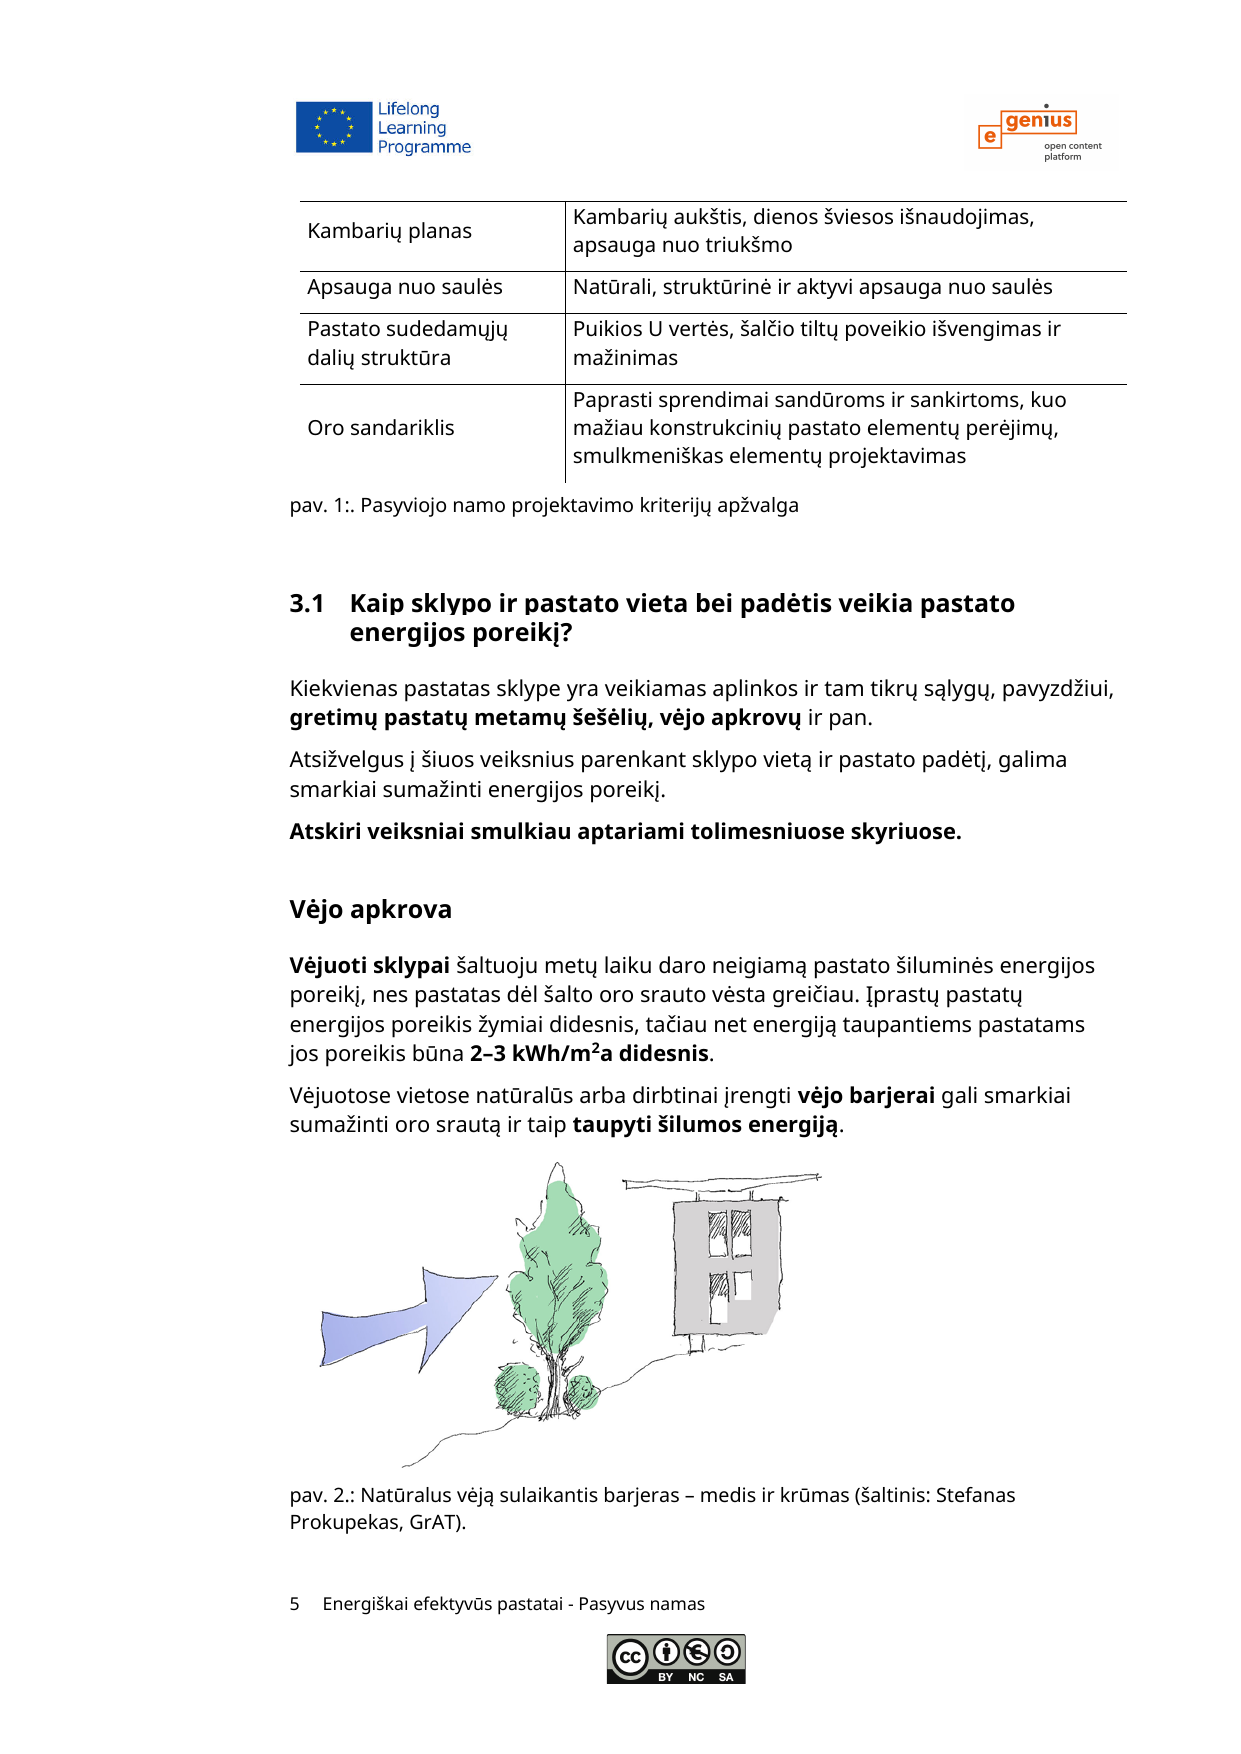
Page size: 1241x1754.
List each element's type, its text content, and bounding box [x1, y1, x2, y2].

text Kiekvienas pastatas sklype yra veikiamas aplinkos ir tam tikrų sąlygų, pavyzdžiui, gretimų pastatų metamų šešėlių, vėjo apkrovų ir pan. [289, 673, 1119, 732]
table_cell Kambarių aukštis, dienos šviesos išnaudojimas, apsauga nuo triukšmo [566, 202, 1127, 271]
table_cell Oro sandariklis [300, 385, 565, 482]
text Vėjuotose vietose natūralūs arba dirbtinai įrengti vėjo barjerai gali smarkiai sumažinti oro srautą ir taip taupyti šilumos energiją. [289, 1080, 1119, 1139]
table_cell Kambarių planas [300, 202, 565, 271]
subtitle Kaip sklypo ir pastato vieta bei padėtis veikia pastato energijos poreikį? [289, 589, 1119, 648]
text Atsižvelgus į šiuos veiksnius parenkant sklypo vietą ir pastato padėtį, galima smarkiai sumažinti energijos poreikį. [289, 744, 1119, 803]
text Vėjuoti sklypai šaltuoju metų laiku daro neigiamą pastato šiluminės energijos poreikį, nes pastatas dėl šalto oro srauto vėsta greičiau. Įprastų pastatų energijos poreikis žymiai didesnis, tačiau net energiją taupantiems pastatams jos poreikis būna 2–3 kWh/m2a didesnis. [289, 949, 1119, 1067]
table_cell Apsauga nuo saulės [300, 272, 565, 313]
text pav. 2.: Natūralus vėją sulaikantis barjeras – medis ir krūmas (šaltinis: Stefanas Prokupekas, GrAT). [289, 1481, 1119, 1535]
table_cell Paprasti sprendimai sandūroms ir sankirtoms, kuo mažiau konstrukcinių pastato elementų perėjimų, smulkmeniškas elementų projektavimas [566, 385, 1127, 482]
text pav. 1:. Pasyviojo namo projektavimo kriterijų apžvalga [289, 491, 1119, 518]
subtitle Vėjo apkrova [289, 895, 1119, 924]
table_cell Natūrali, struktūrinė ir aktyvi apsauga nuo saulės [566, 272, 1127, 313]
text Atskiri veiksniai smulkiau aptariami tolimesniuose skyriuose. [289, 816, 1119, 845]
table_cell Pastato sudedamųjų dalių struktūra [300, 314, 565, 384]
table_cell Puikios U vertės, šalčio tiltų poveikio išvengimas ir mažinimas [566, 314, 1127, 384]
